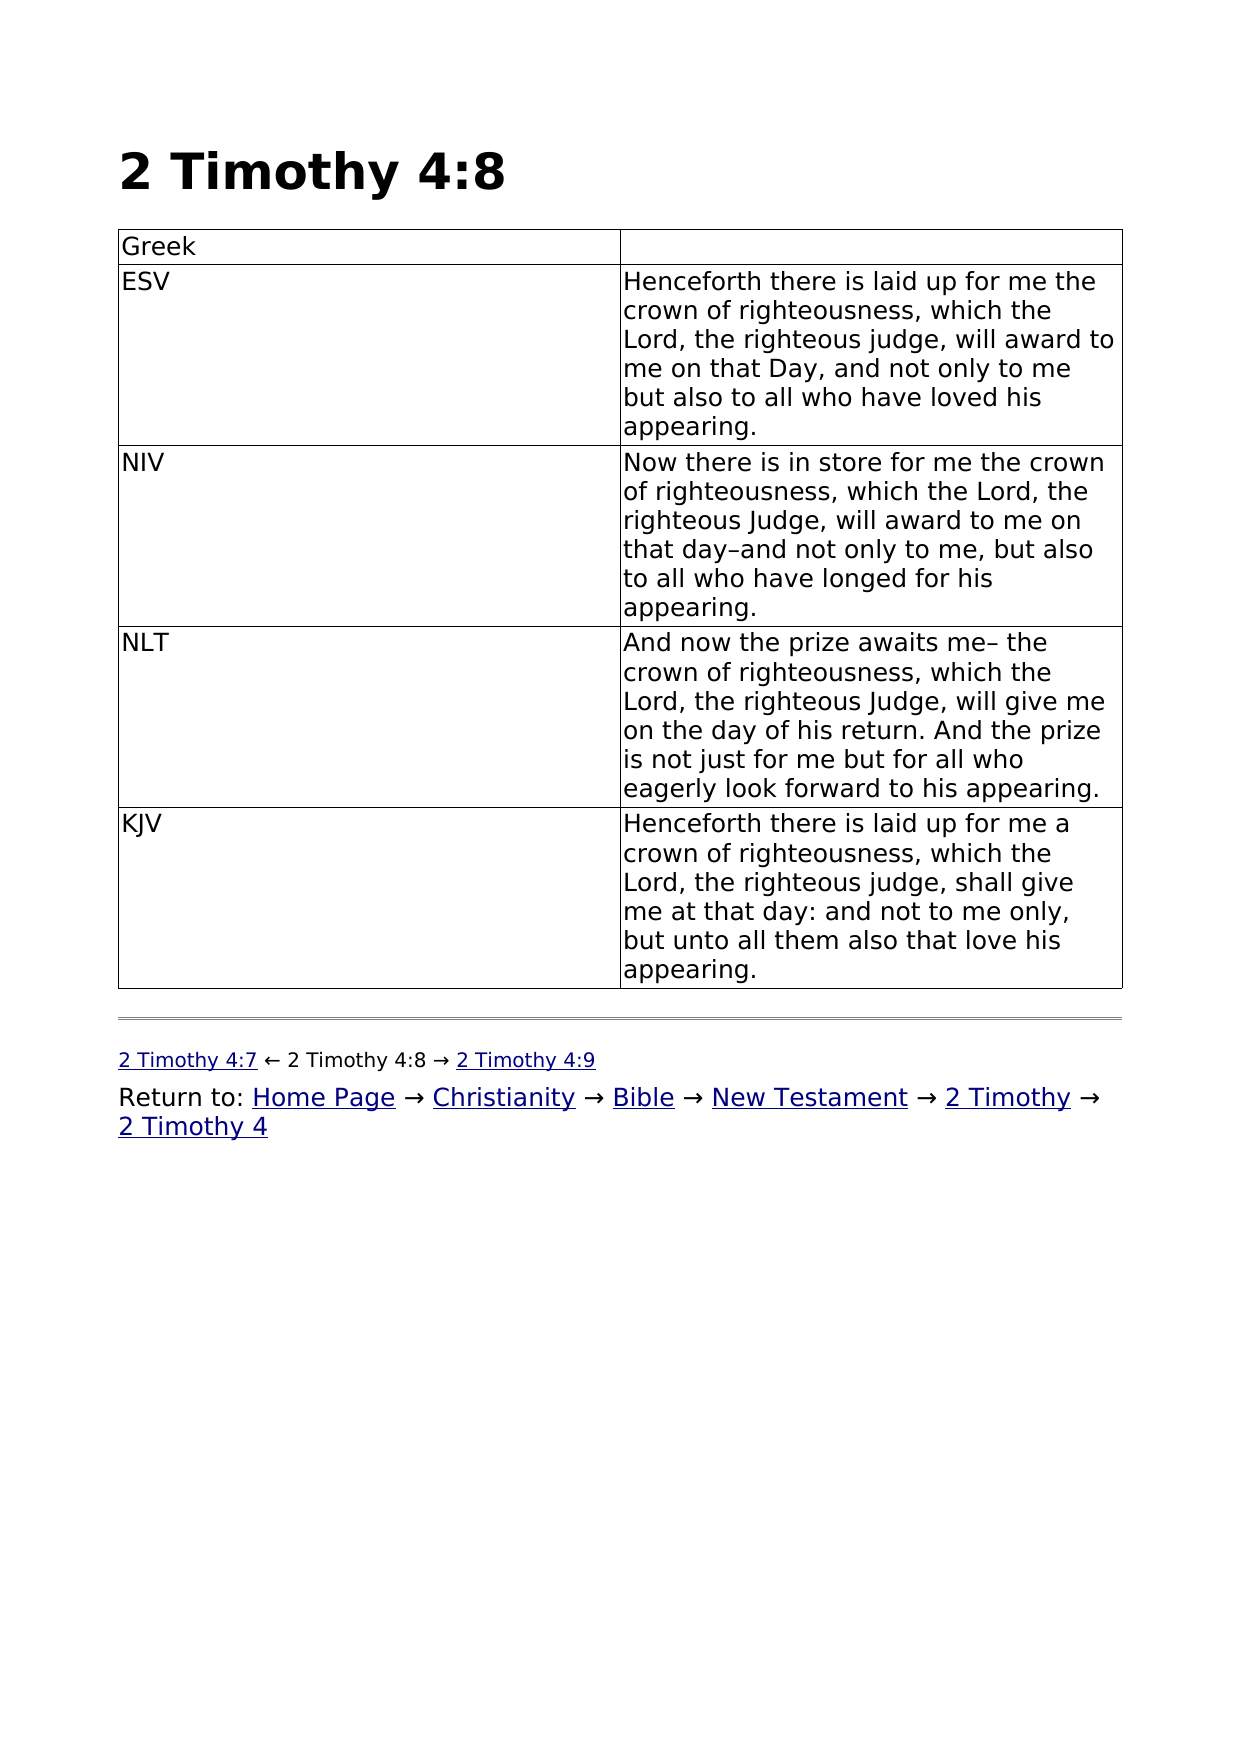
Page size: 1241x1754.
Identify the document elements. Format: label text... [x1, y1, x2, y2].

table_cell NLT [119, 627, 620, 807]
table_header Greek [119, 230, 620, 264]
table_cell Henceforth there is laid up for me the crown of righteousness, which the Lord, the righteous judge, will award to me on that Day, and not only to me but also to all who have loved his appearing. [621, 265, 1122, 445]
table_cell And now the prize awaits me– the crown of righteousness, which the Lord, the righteous Judge, will give me on the day of his return. And the prize is not just for me but for all who eagerly look forward to his appearing. [621, 627, 1122, 807]
subtitle 2 Timothy 4:8 [118, 143, 1122, 201]
text 2 Timothy 4:7 ← 2 Timothy 4:8 → 2 Timothy 4:9 [118, 1049, 1122, 1083]
text Return to: Home Page → Christianity → Bible → New Testament → 2 Timothy → 2 Timothy 4 [118, 1083, 1122, 1141]
table_cell NIV [119, 446, 620, 626]
table_header [621, 230, 1122, 264]
table_cell ESV [119, 265, 620, 445]
table_cell Henceforth there is laid up for me a crown of righteousness, which the Lord, the righteous judge, shall give me at that day: and not to me only, but unto all them also that love his appearing. [621, 808, 1122, 987]
table_cell KJV [119, 808, 620, 987]
table_cell Now there is in store for me the crown of righteousness, which the Lord, the righteous Judge, will award to me on that day–and not only to me, but also to all who have longed for his appearing. [621, 446, 1122, 626]
